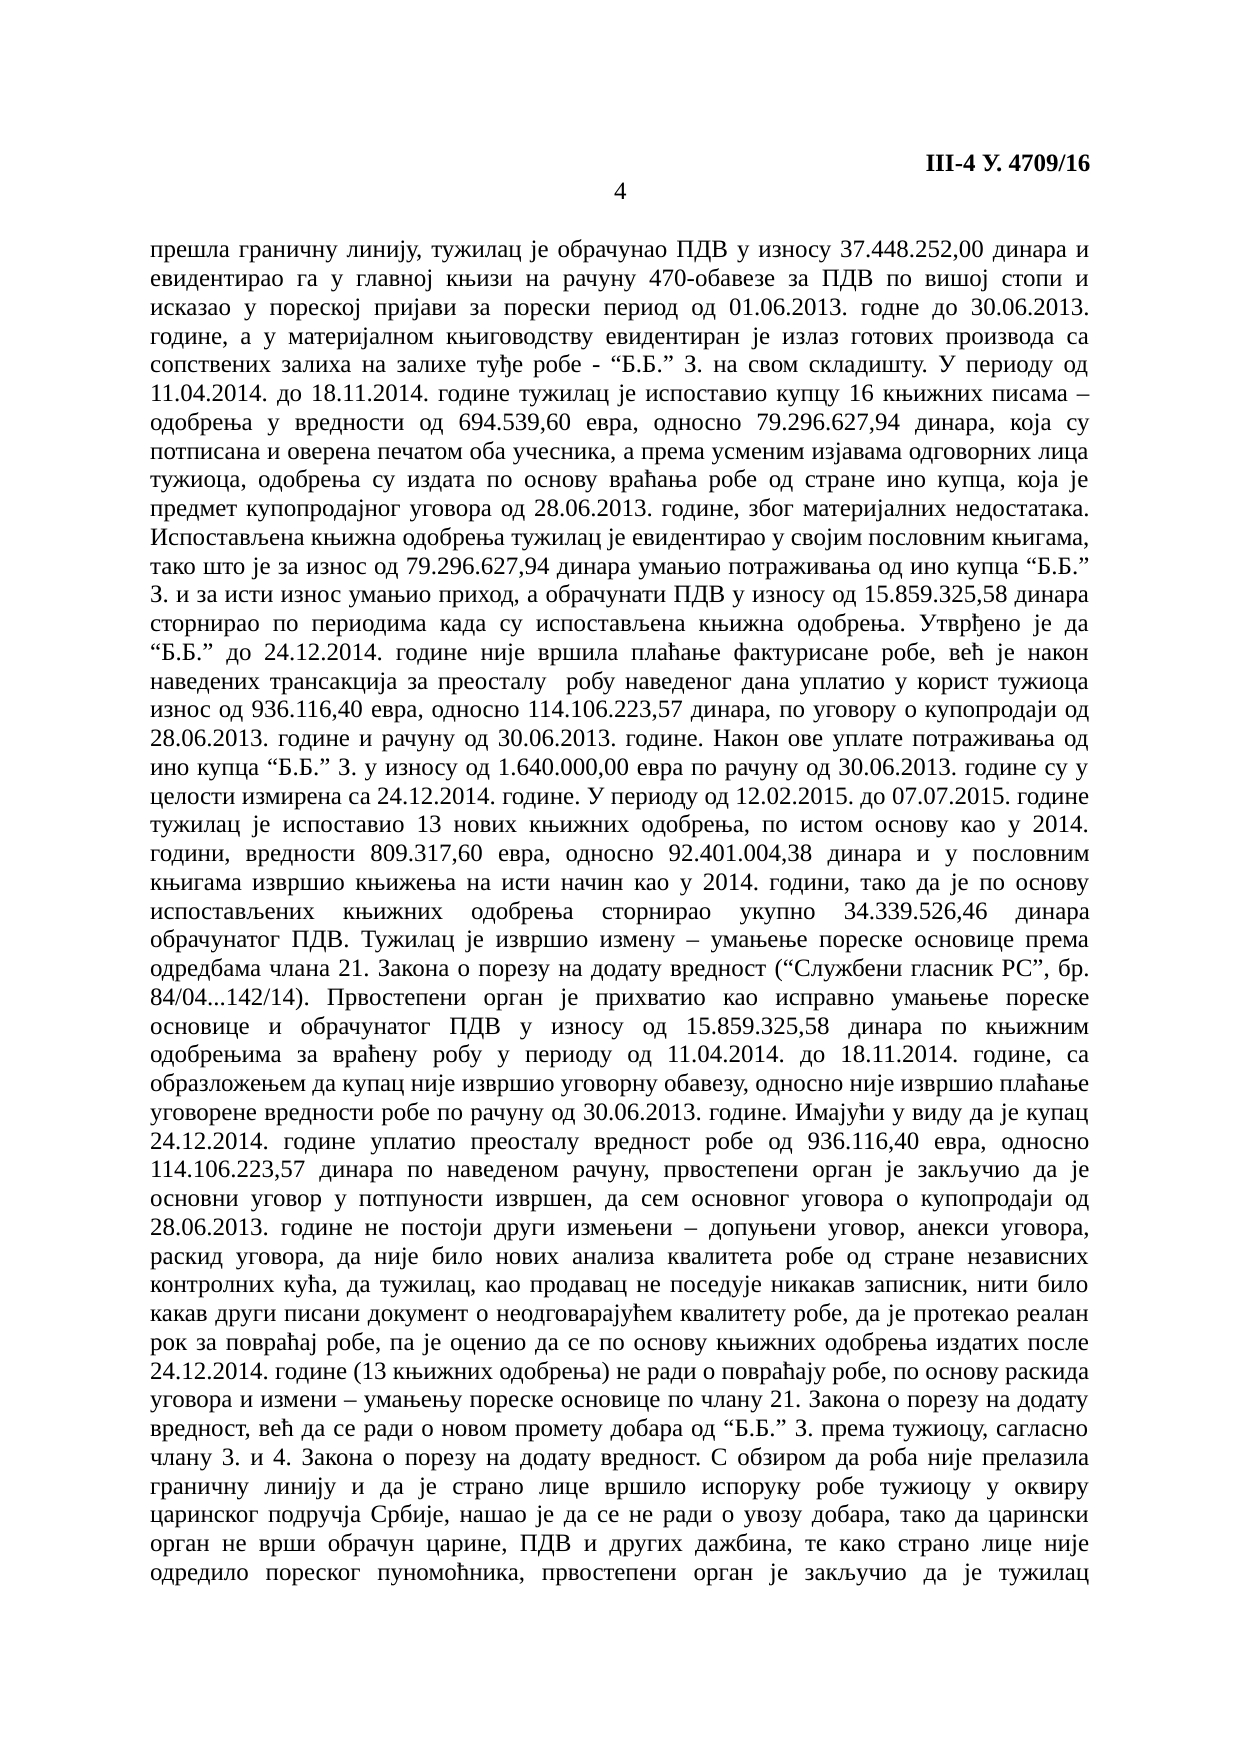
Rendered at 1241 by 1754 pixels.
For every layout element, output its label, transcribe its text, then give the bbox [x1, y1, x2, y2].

text прешла граничну линију, тужилац је обрачунао ПДВ у износу 37.448.252,00 динара и евидентирао га у главној књизи на рачуну 470-обавезе за ПДВ по вишој стопи и исказао у пореској пријави за порески период од 01.06.2013. годне до 30.06.2013. године, а у материјалном књиговодству евидентиран је излаз готових производа са сопствених залиха на залихе туђе робе - “Б.Б.” З. на свом складишту. У периоду од 11.04.2014. до 18.11.2014. године тужилац је испоставио купцу 16 књижних писама – одобрења у вредности од 694.539,60 евра, односно 79.296.627,94 динара, која су потписана и оверена печатом оба учесника, а према усменим изјавама одговорних лица тужиоца, одобрења су издата по основу враћања робе од стране ино купца, која је предмет купопродајног уговора од 28.06.2013. године, због материјалних недостатака. Испостављена књижна одобрења тужилац је евидентирао у својим пословним књигама, тако што је за износ од 79.296.627,94 динара умањио потраживања од ино купца “Б.Б.” З. и за исти износ умањио приход, а обрачунати ПДВ у износу од 15.859.325,58 динара сторнирао по периодима када су испостављена књижна одобрења. Утврђено је да “Б.Б.” до 24.12.2014. године није вршила плаћање фактурисане робе, већ је након наведених трансакција за преосталу робу наведеног дана уплатио у корист тужиоца износ од 936.116,40 евра, односно 114.106.223,57 динара, по уговору о купопродаји од 28.06.2013. године и рачуну од 30.06.2013. године. Након ове уплате потраживања од ино купца “Б.Б.” З. у износу од 1.640.000,00 евра по рачуну од 30.06.2013. године су у целости измирена са 24.12.2014. године. У периоду од 12.02.2015. до 07.07.2015. године тужилац је испоставио 13 нових књижних одобрења, по истом основу као у 2014. години, вредности 809.317,60 евра, односно 92.401.004,38 динара и у пословним књигама извршио књижења на исти начин као у 2014. години, тако да је по основу испостављених књижних одобрења сторнирао укупно 34.339.526,46 динара обрачунатог ПДВ. Тужилац је извршио измену – умањење пореске основице према одредбама члана 21. Закона о порезу на додату вредност (“Службени гласник РС”, бр. 84/04...142/14). Првостепени орган је прихватио као исправно умањење пореске основице и обрачунатог ПДВ у износу од 15.859.325,58 динара по књижним одобрењима за враћену робу у периоду од 11.04.2014. до 18.11.2014. године, са образложењем да купац није извршио уговорну обавезу, односно није извршио плаћање уговорене вредности робе по рачуну од 30.06.2013. године. Имајући у виду да је купац 24.12.2014. године уплатио преосталу вредност робе од 936.116,40 евра, односно 114.106.223,57 динара по наведеном рачуну, првостепени орган је закључио да је основни уговор у потпуности извршен, да сем основног уговора о купопродаји од 28.06.2013. године не постоји други измењени – допуњени уговор, анекси уговора, раскид уговора, да није било нових анализа квалитета робе од стране независних контролних кућа, да тужилац, као продавац не поседује никакав записник, нити било какав други писани документ о неодговарајућем квалитету робе, да је протекао реалан рок за повраћај робе, па је оценио да се по основу књижних одобрења издатих после 24.12.2014. године (13 књижних одобрења) не ради о повраћају робе, по основу раскида уговора и измени – умањењу пореске основице по члану 21. Закона о порезу на додату вредност, већ да се ради о новом промету добара од “Б.Б.” З. према тужиоцу, сагласно члану 3. и 4. Закона о порезу на додату вредност. С обзиром да роба није прелазила граничну линију и да је страно лице вршило испоруку робе тужиоцу у оквиру царинског подручја Србије, нашао је да се не ради о увозу добара, тако да царински орган не врши обрачун царине, ПДВ и других дажбина, те како страно лице није одредило пореског пуномоћника, првостепени орган је закључио да је тужилац [150, 234, 1090, 1586]
